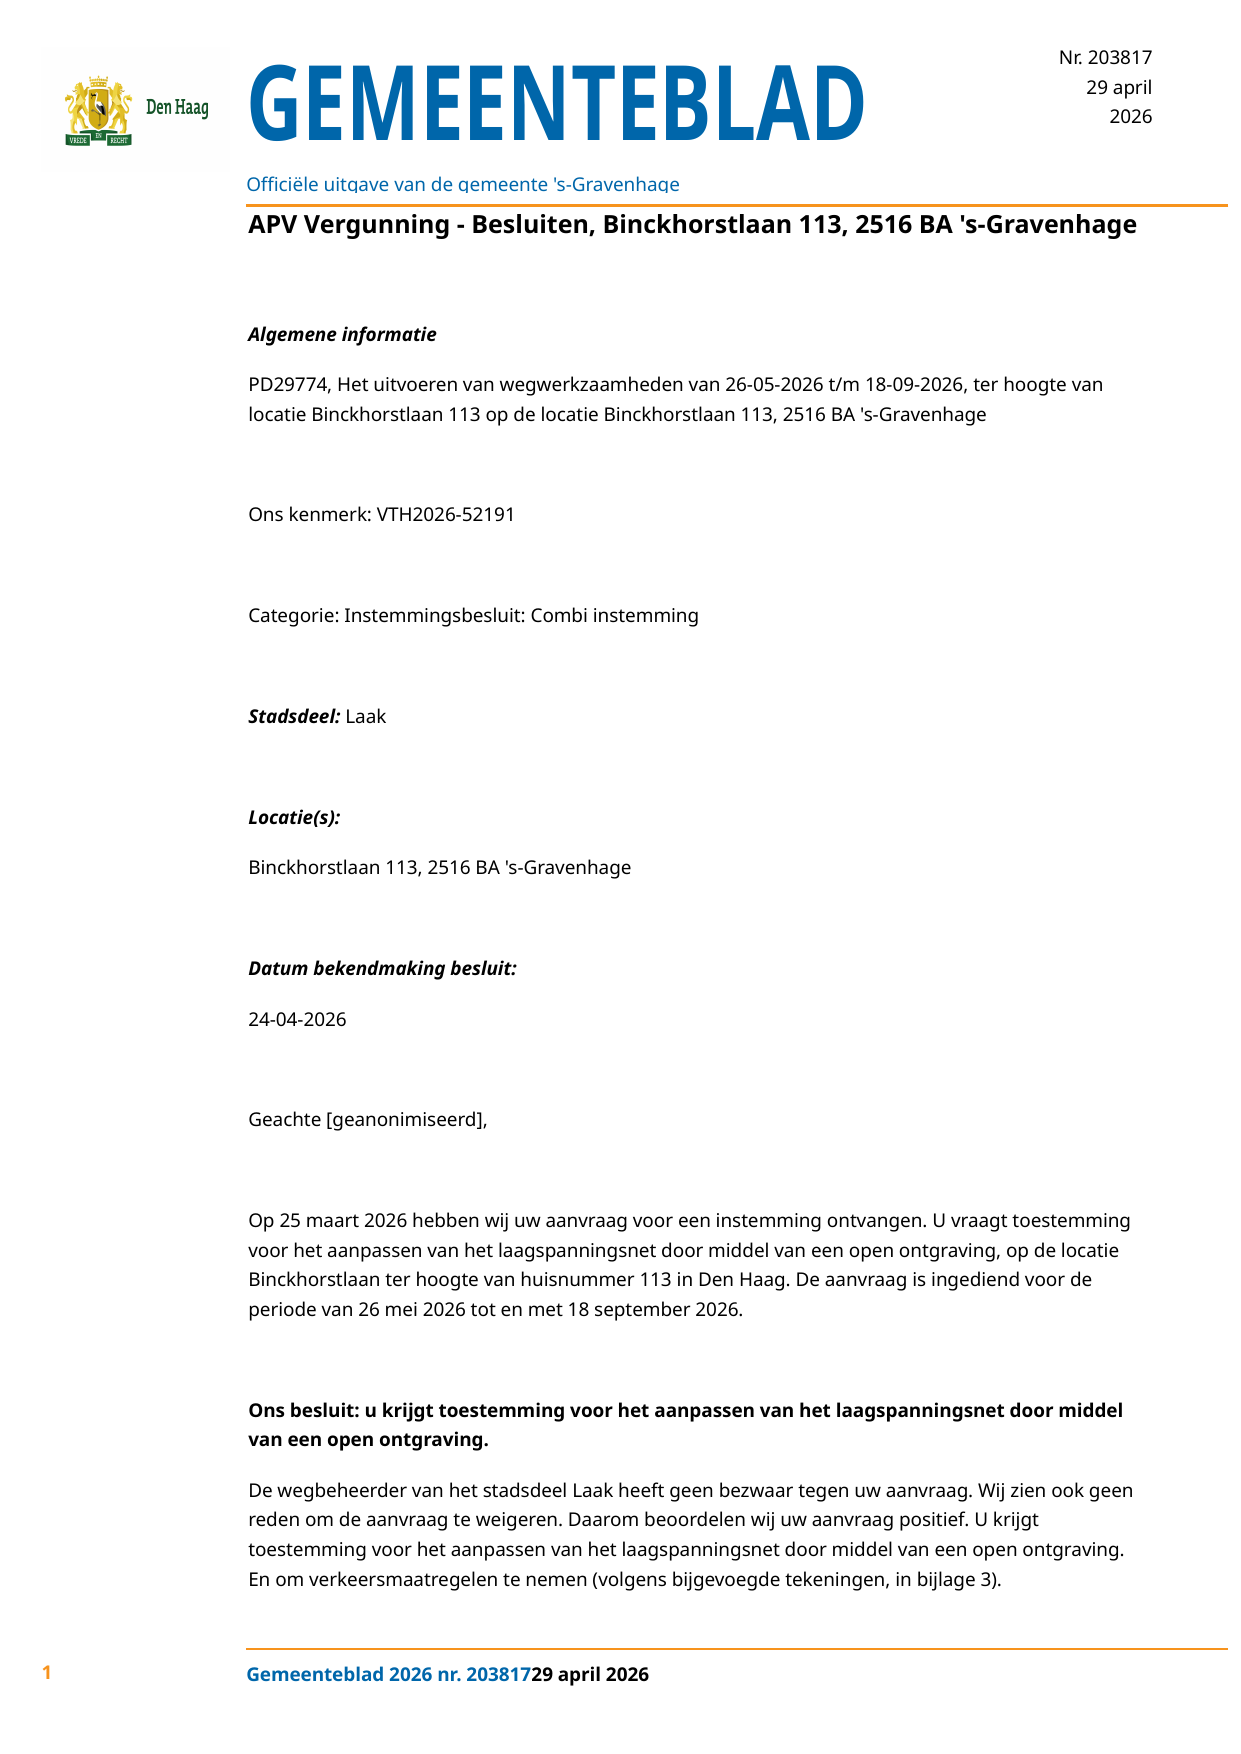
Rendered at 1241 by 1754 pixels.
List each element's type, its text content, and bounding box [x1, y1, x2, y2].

text De wegbeheerder van het stadsdeel Laak heeft geen bezwaar tegen uw aanvraag. Wij zien ook geen reden om de aanvraag te weigeren. Daarom beoordelen wij uw aanvraag positief. U krijgt toestemming voor het aanpassen van het laagspanningsnet door middel van een open ontgraving. En om verkeersmaatregelen te nemen (volgens bijgevoegde tekeningen, in bijlage 3). [248, 1477, 1152, 1591]
text Ons kenmerk: VTH2026-52191 [248, 502, 1152, 527]
text Binckhorstlaan 113, 2516 BA 's-Gravenhage [248, 854, 1152, 880]
text Datum bekendmaking besluit: [248, 955, 1152, 981]
text 24-04-2026 [248, 1006, 1152, 1031]
text Op 25 maart 2026 hebben wij uw aanvraag voor een instemming ontvangen. U vraagt toestemming voor het aanpassen van het laagspanningsnet door middel van een open ontgraving, op de locatie Binckhorstlaan ter hoogte van huisnummer 113 in Den Haag. De aanvraag is ingediend voor de periode van 26 mei 2026 tot en met 18 september 2026. [248, 1207, 1152, 1322]
text Stadsdeel: Laak [248, 703, 1152, 729]
text APV Vergunning - Besluiten, Binckhorstlaan 113, 2516 BA 's-Gravenhage [248, 207, 1152, 241]
text Locatie(s): [248, 804, 1152, 830]
picture [41, 47, 231, 172]
text PD29774, Het uitvoeren van wegwerkzaamheden van 26-05-2026 t/m 18-09-2026, ter hoogte van locatie Binckhorstlaan 113 op de locatie Binckhorstlaan 113, 2516 BA 's-Gravenhage [248, 371, 1152, 426]
text Ons besluit: u krijgt toestemming voor het aanpassen van het laagspanningsnet door middel van een open ontgraving. [248, 1397, 1152, 1452]
text Geachte [geanonimiseerd], [248, 1107, 1152, 1132]
text Algemene informatie [248, 321, 1152, 346]
text Categorie: Instemmingsbesluit: Combi instemming [248, 602, 1152, 628]
